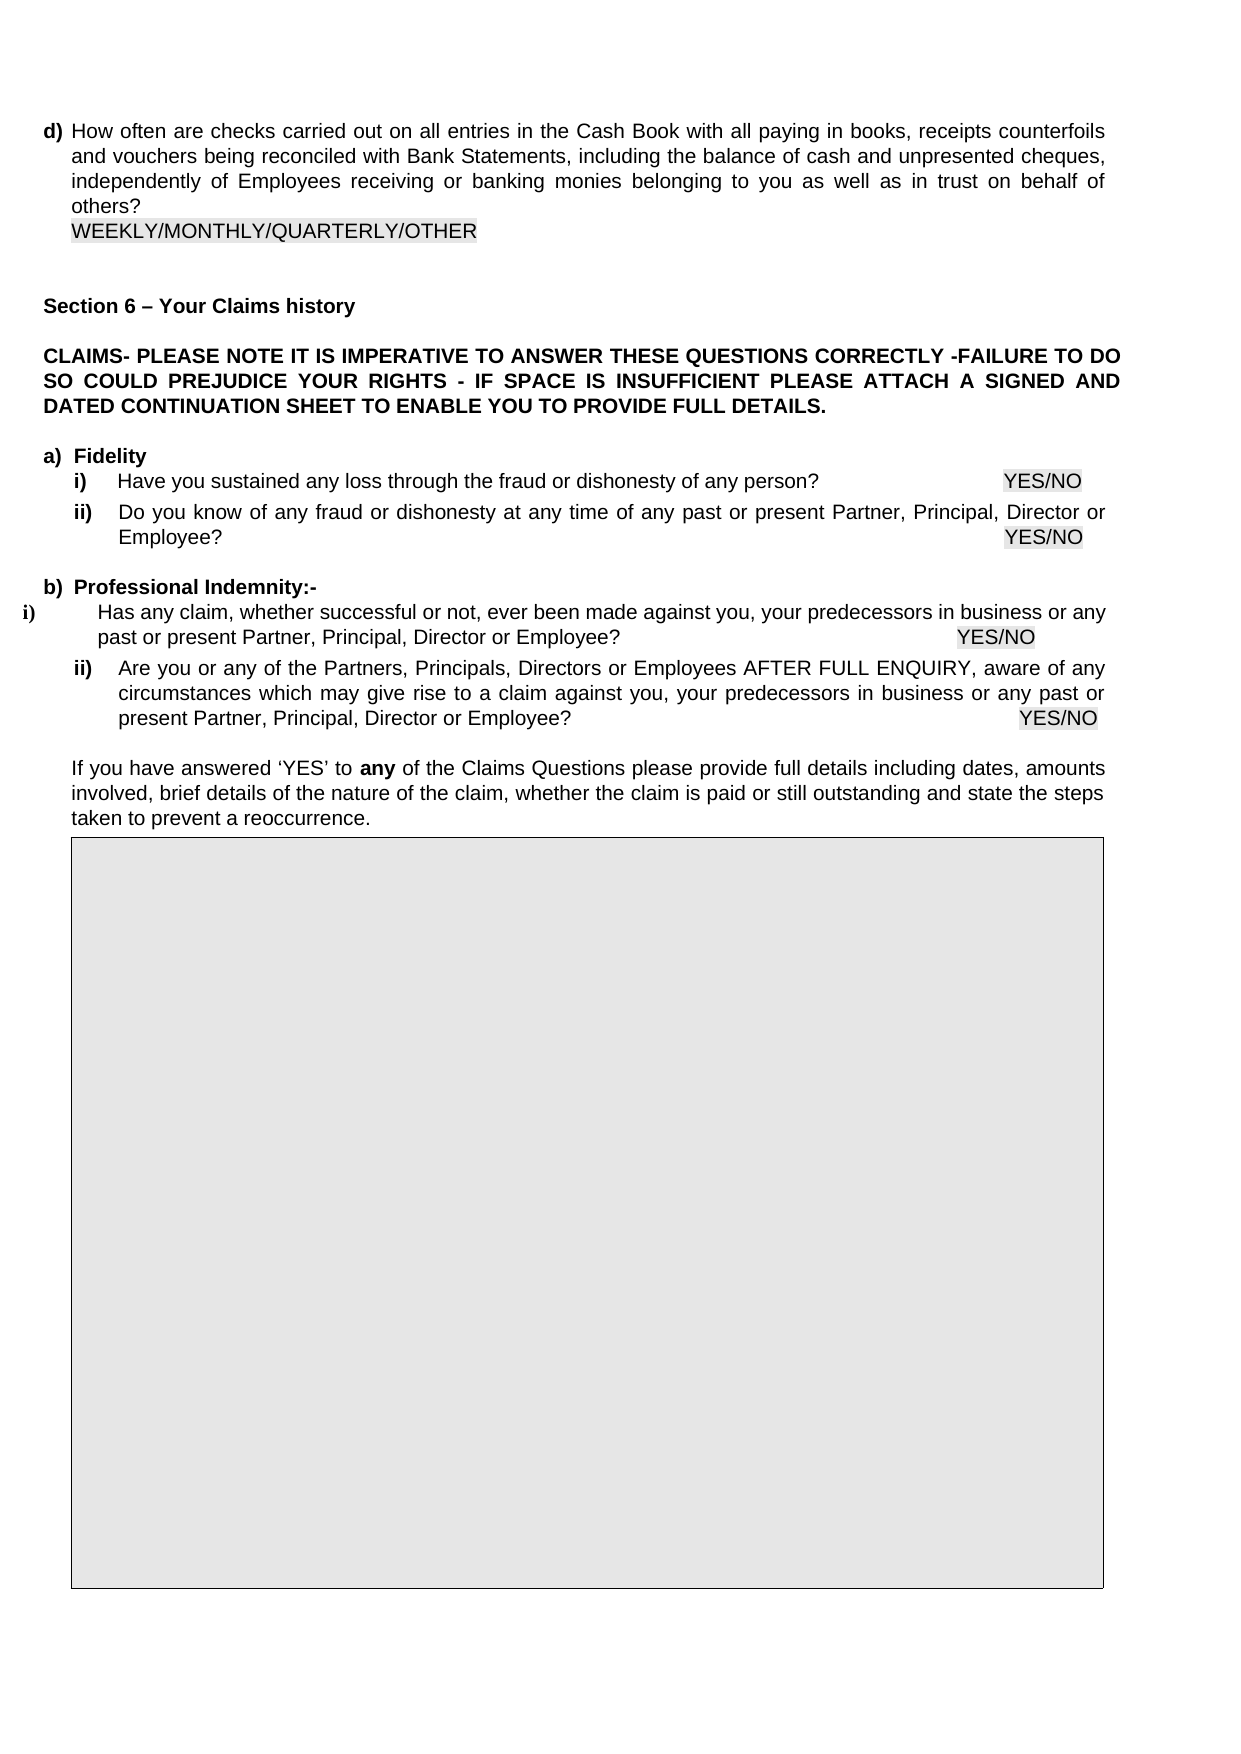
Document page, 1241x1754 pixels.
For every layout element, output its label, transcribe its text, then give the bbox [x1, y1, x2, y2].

list Has any claim, whether successful or not, ever been made against you, your predecessors in business or any past or present Partner, Principal, Director or Employee? YES/NO [70, 599, 1107, 649]
text Section 6 – Your Claims history [43, 293, 1122, 318]
list d) How often are checks carried out on all entries in the Cash Book with all paying in books, receipts counterfoils and vouchers being reconciled with Bank Statements, including the balance of cash and unpresented cheques, independently of Employees receiving or banking monies belonging to you as well as in trust on behalf of others? WEEKLY/MONTHLY/QUARTERLY/OTHER [43, 118, 1107, 243]
text CLAIMS- PLEASE NOTE IT IS IMPERATIVE TO ANSWER THESE QUESTIONS CORRECTLY -FAILURE TO DO SO COULD PREJUDICE YOUR RIGHTS - IF SPACE IS INSUFFICIENT PLEASE ATTACH A SIGNED AND DATED CONTINUATION SHEET TO ENABLE YOU TO PROVIDE FULL DETAILS. [43, 343, 1122, 418]
table_header [72, 838, 1103, 1588]
text a) Fidelity [43, 443, 1122, 468]
list i) Have you sustained any loss through the fraud or dishonesty of any person? YES/NO [43, 468, 1122, 493]
text ii) Are you or any of the Partners, Principals, Directors or Employees AFTER FULL ENQUIRY, aware of any circumstances which may give rise to a claim against you, your predecessors in business or any past or present Partner, Principal, Director or Employee? YES/NO [74, 656, 1107, 731]
text If you have answered ‘YES’ to any of the Claims Questions please provide full details including dates, amounts involved, brief details of the nature of the claim, whether the claim is paid or still outstanding and state the steps taken to prevent a reoccurrence. [71, 756, 1107, 831]
subtitle b) Professional Indemnity:- [43, 574, 1122, 599]
text ii) Do you know of any fraud or dishonesty at any time of any past or present Partner, Principal, Director or Employee? YES/NO [74, 499, 1107, 549]
